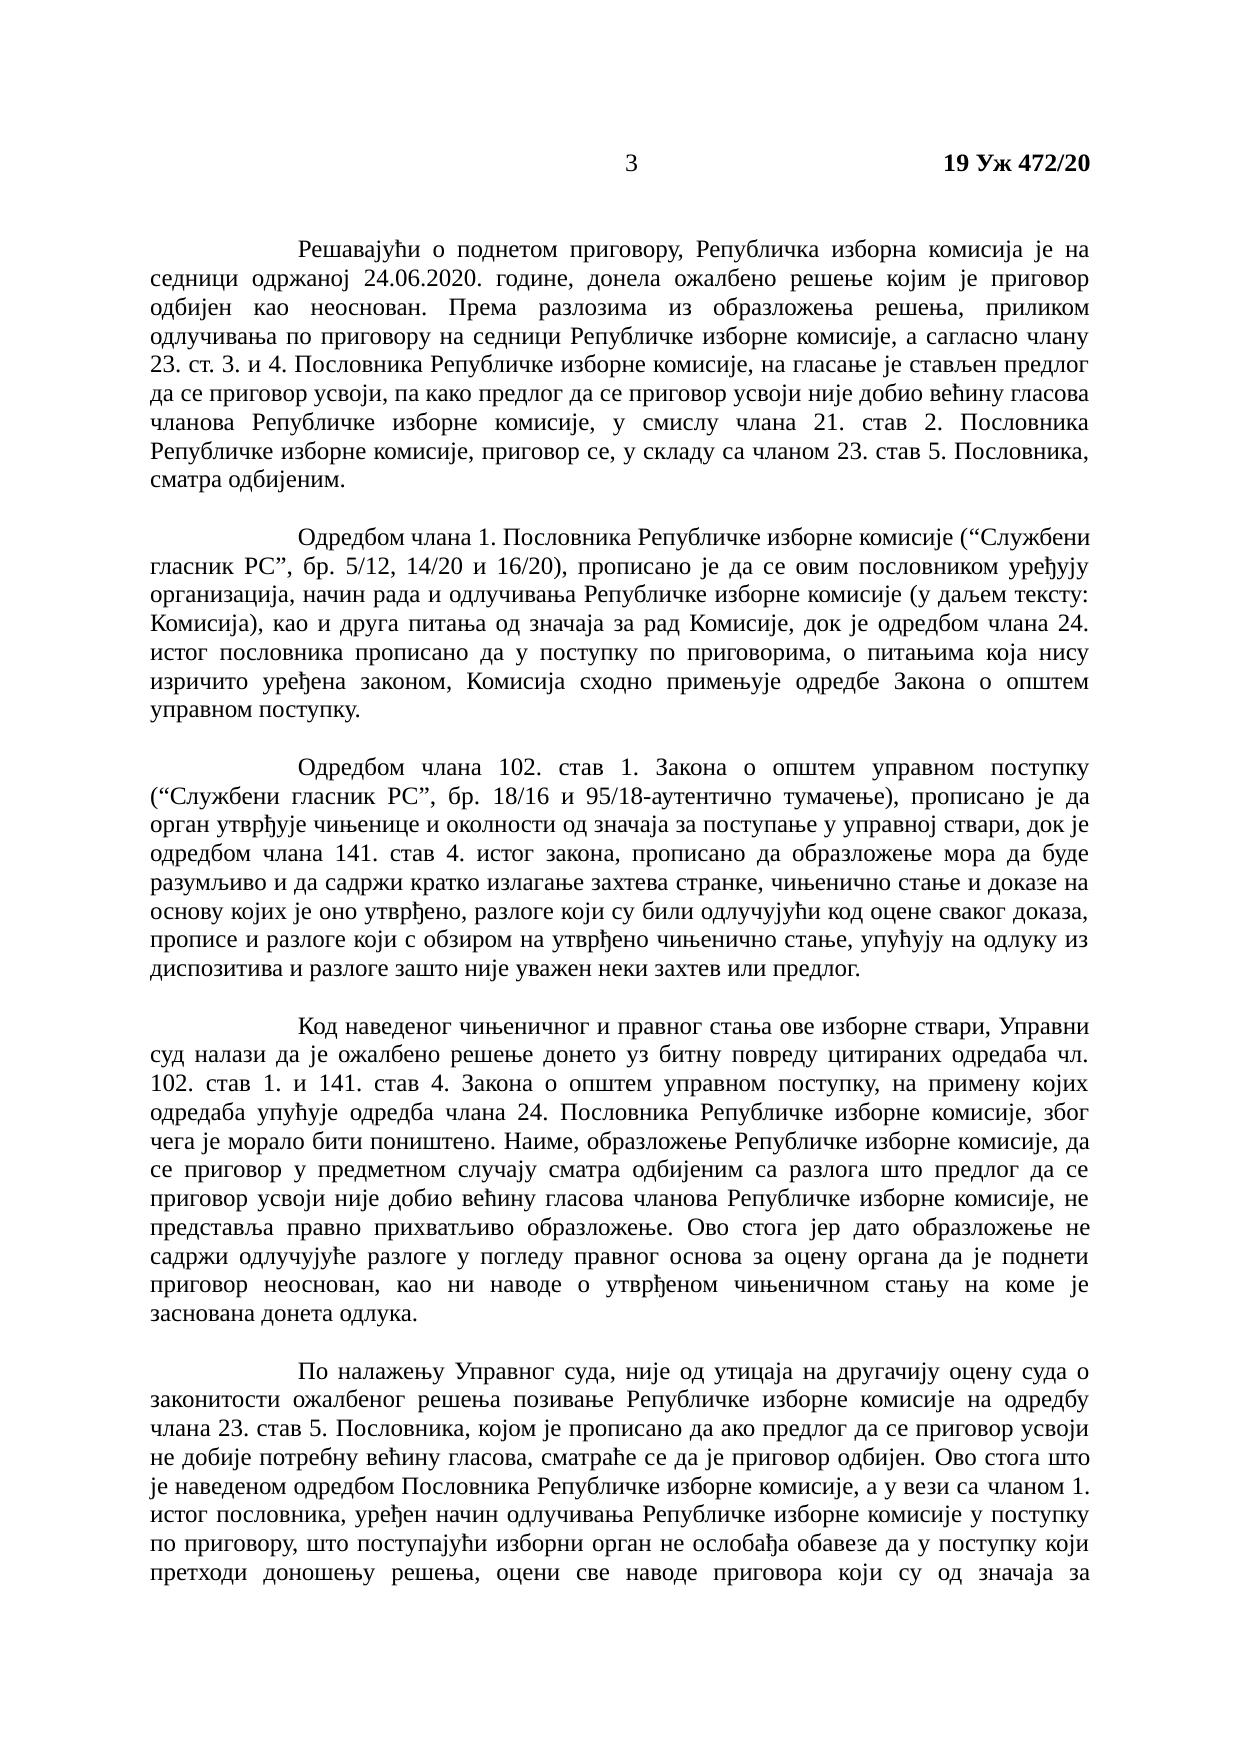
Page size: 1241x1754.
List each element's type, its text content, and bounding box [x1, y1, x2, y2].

text Одредбом члана 102. став 1. Закона о општем управном поступку (“Службени гласник РС”, бр. 18/16 и 95/18-аутентично тумачење), прописано је да орган утврђује чињенице и околности од значаја за поступање у управној ствари, док је одредбом члана 141. став 4. истог закона, прописано да образложење мора да буде разумљиво и да садржи кратко излагање захтева странке, чињенично стање и доказе на основу којих је оно утврђено, разлоге који су били одлучујући код оцене сваког доказа, прописе и разлоге који с обзиром на утврђено чињенично стање, упућују на одлуку из диспозитива и разлоге зашто није уважен неки захтев или предлог. [150, 752, 1090, 982]
text Решавајући о поднетом приговору, Републичка изборна комисија је на седници одржаној 24.06.2020. године, донела ожалбено решење којим је приговор одбијен као неоснован. Према разлозима из образложења решења, приликом одлучивања по приговору на седници Републичке изборне комисије, а сагласно члану 23. ст. 3. и 4. Пословника Републичке изборне комисије, на гласање је стављен предлог да се приговор усвоји, па како предлог да се приговор усвоји није добио већину гласова чланова Републичке изборне комисије, у смислу члана 21. став 2. Пословника Републичке изборне комисије, приговор се, у складу са чланом 23. став 5. Пословника, сматра одбијеним. [150, 234, 1090, 493]
text Код наведеног чињеничног и правног стања ове изборне ствари, Управни суд налази да је ожалбено решење донето уз битну повреду цитираних одредаба чл. 102. став 1. и 141. став 4. Закона о општем управном поступку, на примену којих одредаба упућује одредба члана 24. Пословника Републичке изборне комисије, због чега је морало бити поништено. Наиме, образложење Републичке изборне комисије, да се приговор у предметном случају сматра одбијеним са разлога што предлог да се приговор усвоји није добио већину гласова чланова Републичке изборне комисије, не представља правно прихватљиво образложење. Ово стога јер дато образложење не садржи одлучујуће разлоге у погледу правног основа за оцену органа да је поднети приговор неоснован, као ни наводе о утврђеном чињеничном стању на коме је заснована донета одлука. [150, 1011, 1090, 1327]
text Одредбом члана 1. Пословника Републичке изборне комисије (“Службени гласник РС”, бр. 5/12, 14/20 и 16/20), прописано је да се овим пословником уређују организација, начин рада и одлучивања Републичке изборне комисије (у даљем тексту: Комисија), као и друга питања од значаја за рад Комисије, док је одредбом члана 24. истог пословника прописано да у поступку по приговорима, о питањима која нису изричито уређена законом, Комисија сходно примењује одредбе Закона о општем управном поступку. [150, 522, 1090, 723]
text По налажењу Управног суда, није од утицаја на другачију оцену суда о законитости ожалбеног решења позивање Републичке изборне комисије на одредбу члана 23. став 5. Пословника, којом је прописано да ако предлог да се приговор усвоји не добије потребну већину гласова, сматраће се да је приговор одбијен. Ово стога што је наведеном одредбом Пословника Републичке изборне комисије, а у вези са чланом 1. истог пословника, уређен начин одлучивања Републичке изборне комисије у поступку по приговору, што поступајући изборни орган не ослобађа обавезе да у поступку који претходи доношењу решења, оцени све наводе приговора који су од значаја за [150, 1356, 1090, 1586]
